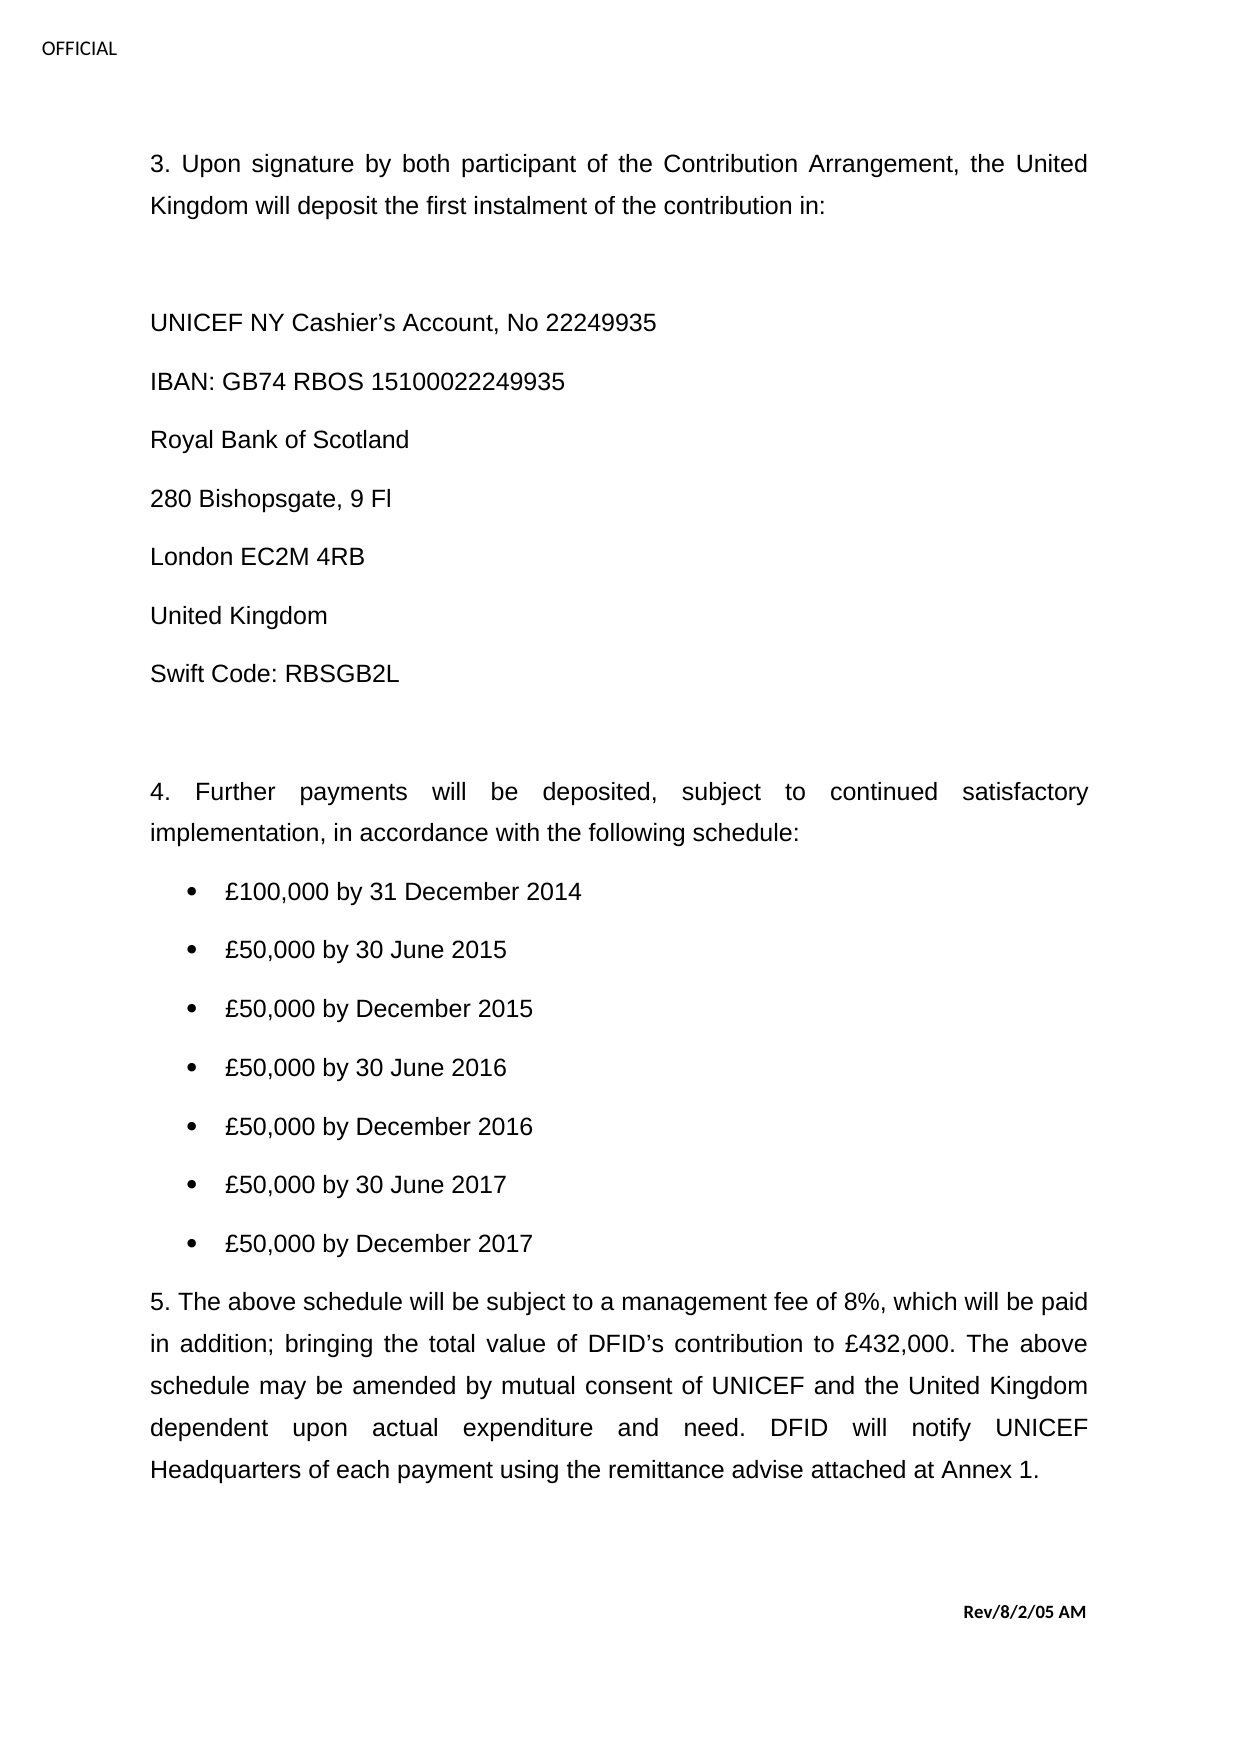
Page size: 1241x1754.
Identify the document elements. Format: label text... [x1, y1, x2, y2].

list £50,000 by 30 June 2017 [187, 1171, 1090, 1199]
list £50,000 by December 2015 [187, 995, 1090, 1023]
text 4. Further payments will be deposited, subject to continued satisfactory implementation, in accordance with the following schedule: [150, 777, 1090, 847]
text UNICEF NY Cashier’s Account, No 22249935 [150, 309, 1090, 337]
text Swift Code: RBSGB2L [150, 660, 1090, 688]
text London EC2M 4RB [150, 543, 1090, 571]
text 5. The above schedule will be subject to a management fee of 8%, which will be paid in addition; bringing the total value of DFID’s contribution to £432,000. The above schedule may be amended by mutual consent of UNICEF and the United Kingdom dependent upon actual expenditure and need. DFID will notify UNICEF Headquarters of each payment using the remittance advise attached at Annex 1. [150, 1288, 1090, 1484]
list £50,000 by 30 June 2016 [187, 1054, 1090, 1082]
text 3. Upon signature by both participant of the Contribution Arrangement, the United Kingdom will deposit the first instalment of the contribution in: [150, 150, 1090, 220]
text Royal Bank of Scotland [150, 426, 1090, 454]
text United Kingdom [150, 602, 1090, 629]
list £50,000 by December 2016 [187, 1112, 1090, 1140]
text 280 Bishopsgate, 9 Fl [150, 484, 1090, 512]
list £50,000 by December 2017 [187, 1229, 1090, 1258]
text IBAN: GB74 RBOS 15100022249935 [150, 367, 1090, 395]
list £50,000 by 30 June 2015 [187, 936, 1090, 964]
list £100,000 by 31 December 2014 [187, 878, 1090, 906]
